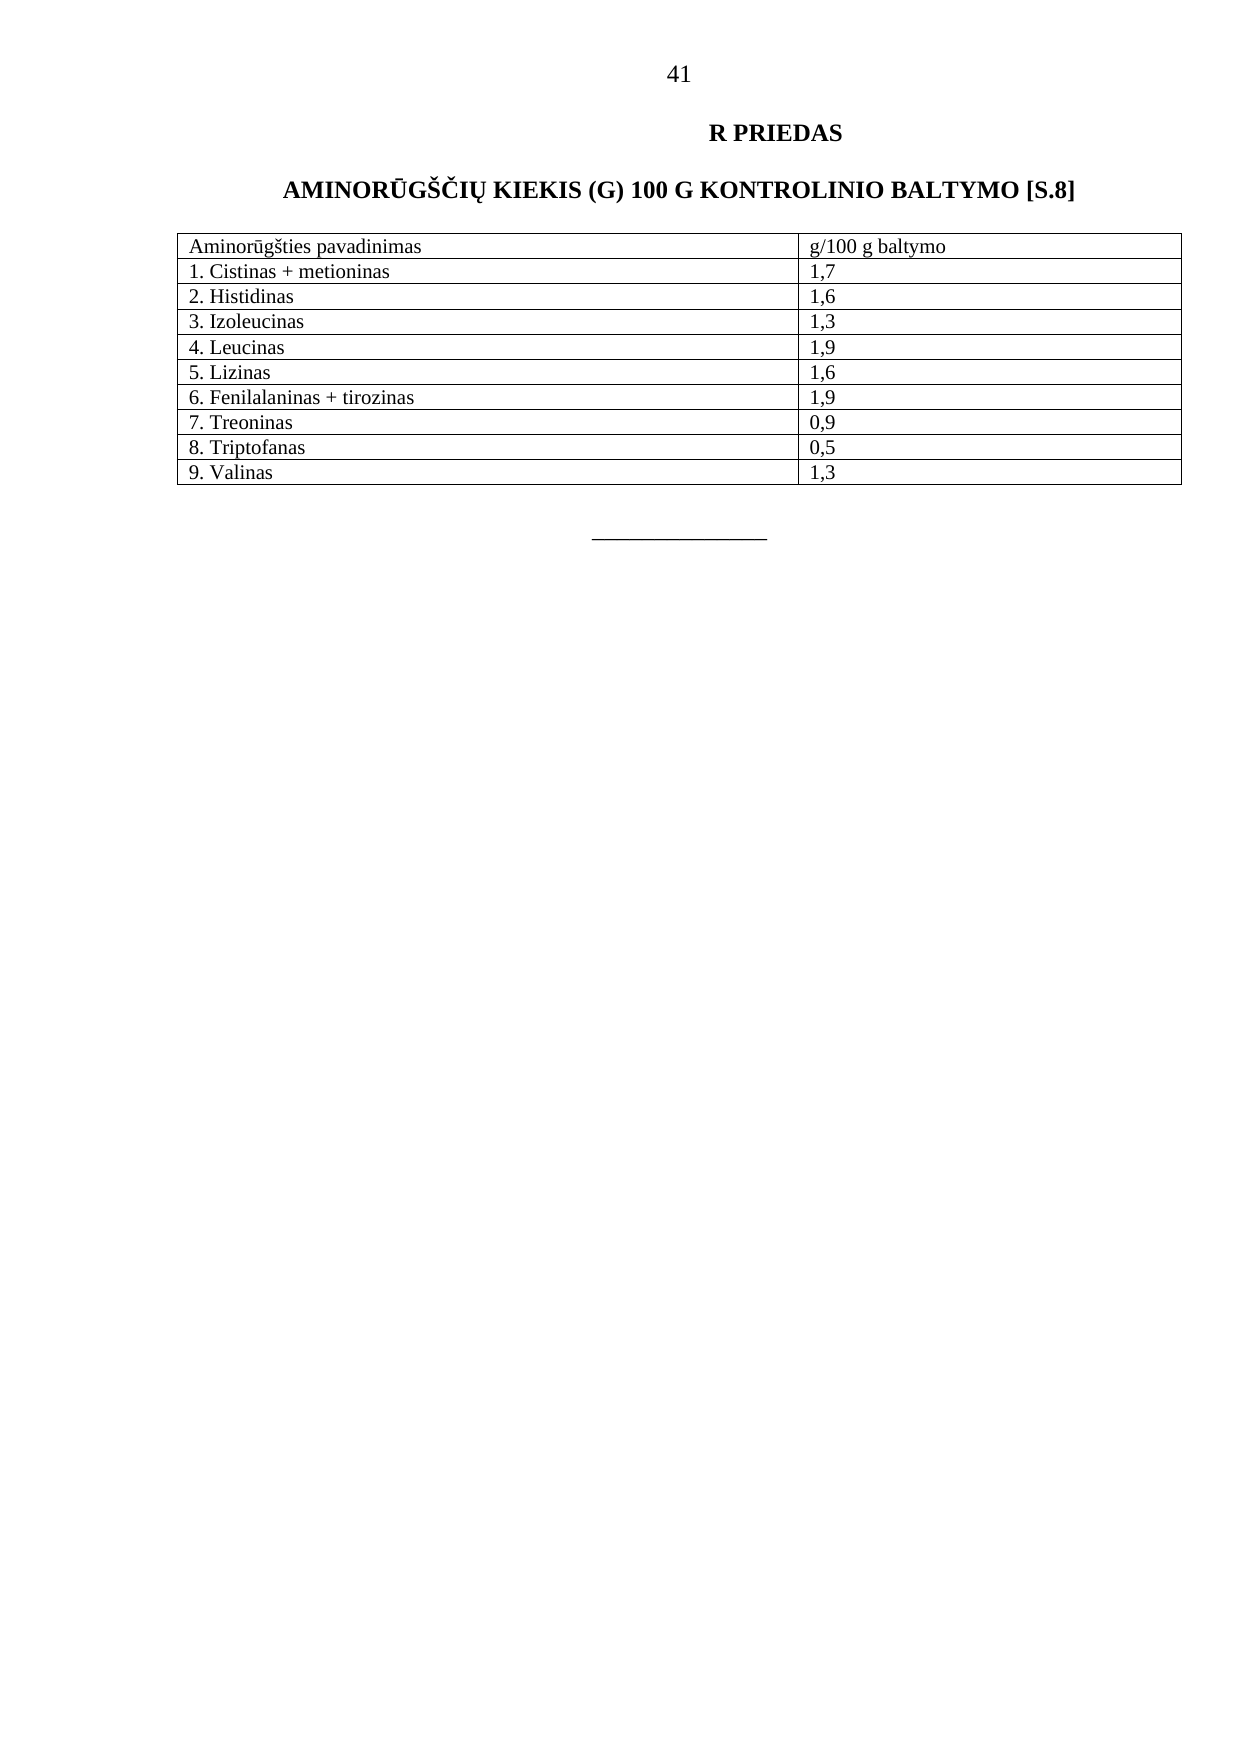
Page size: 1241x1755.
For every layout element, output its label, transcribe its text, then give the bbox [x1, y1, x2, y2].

table_cell 7. Treoninas [178, 410, 798, 434]
table_cell 1,9 [799, 385, 1181, 409]
table_header Aminorūgšties pavadinimas [178, 234, 798, 258]
text R PRIEDAS [177, 118, 1181, 147]
table_cell 1,7 [799, 259, 1181, 283]
text ______________ [177, 514, 1181, 543]
table_cell 3. Izoleucinas [178, 310, 798, 333]
table_cell 1,9 [799, 335, 1181, 359]
table_cell 1,3 [799, 310, 1181, 333]
table_cell 0,5 [799, 435, 1181, 459]
text AMINORŪGŠČIŲ KIEKIS (G) 100 G KONTROLINIO BALTYMO [S.8] [177, 176, 1181, 204]
table_cell 8. Triptofanas [178, 435, 798, 459]
table_cell 0,9 [799, 410, 1181, 434]
table_cell 6. Fenilalaninas + tirozinas [178, 385, 798, 409]
table_cell 1,6 [799, 284, 1181, 308]
table_cell 1. Cistinas + metioninas [178, 259, 798, 283]
table_cell 1,6 [799, 360, 1181, 384]
table_cell 2. Histidinas [178, 284, 798, 308]
table_cell 1,3 [799, 460, 1181, 484]
table_header g/100 g baltymo [799, 234, 1181, 258]
table_cell 9. Valinas [178, 460, 798, 484]
table_cell 5. Lizinas [178, 360, 798, 384]
table_cell 4. Leucinas [178, 335, 798, 359]
